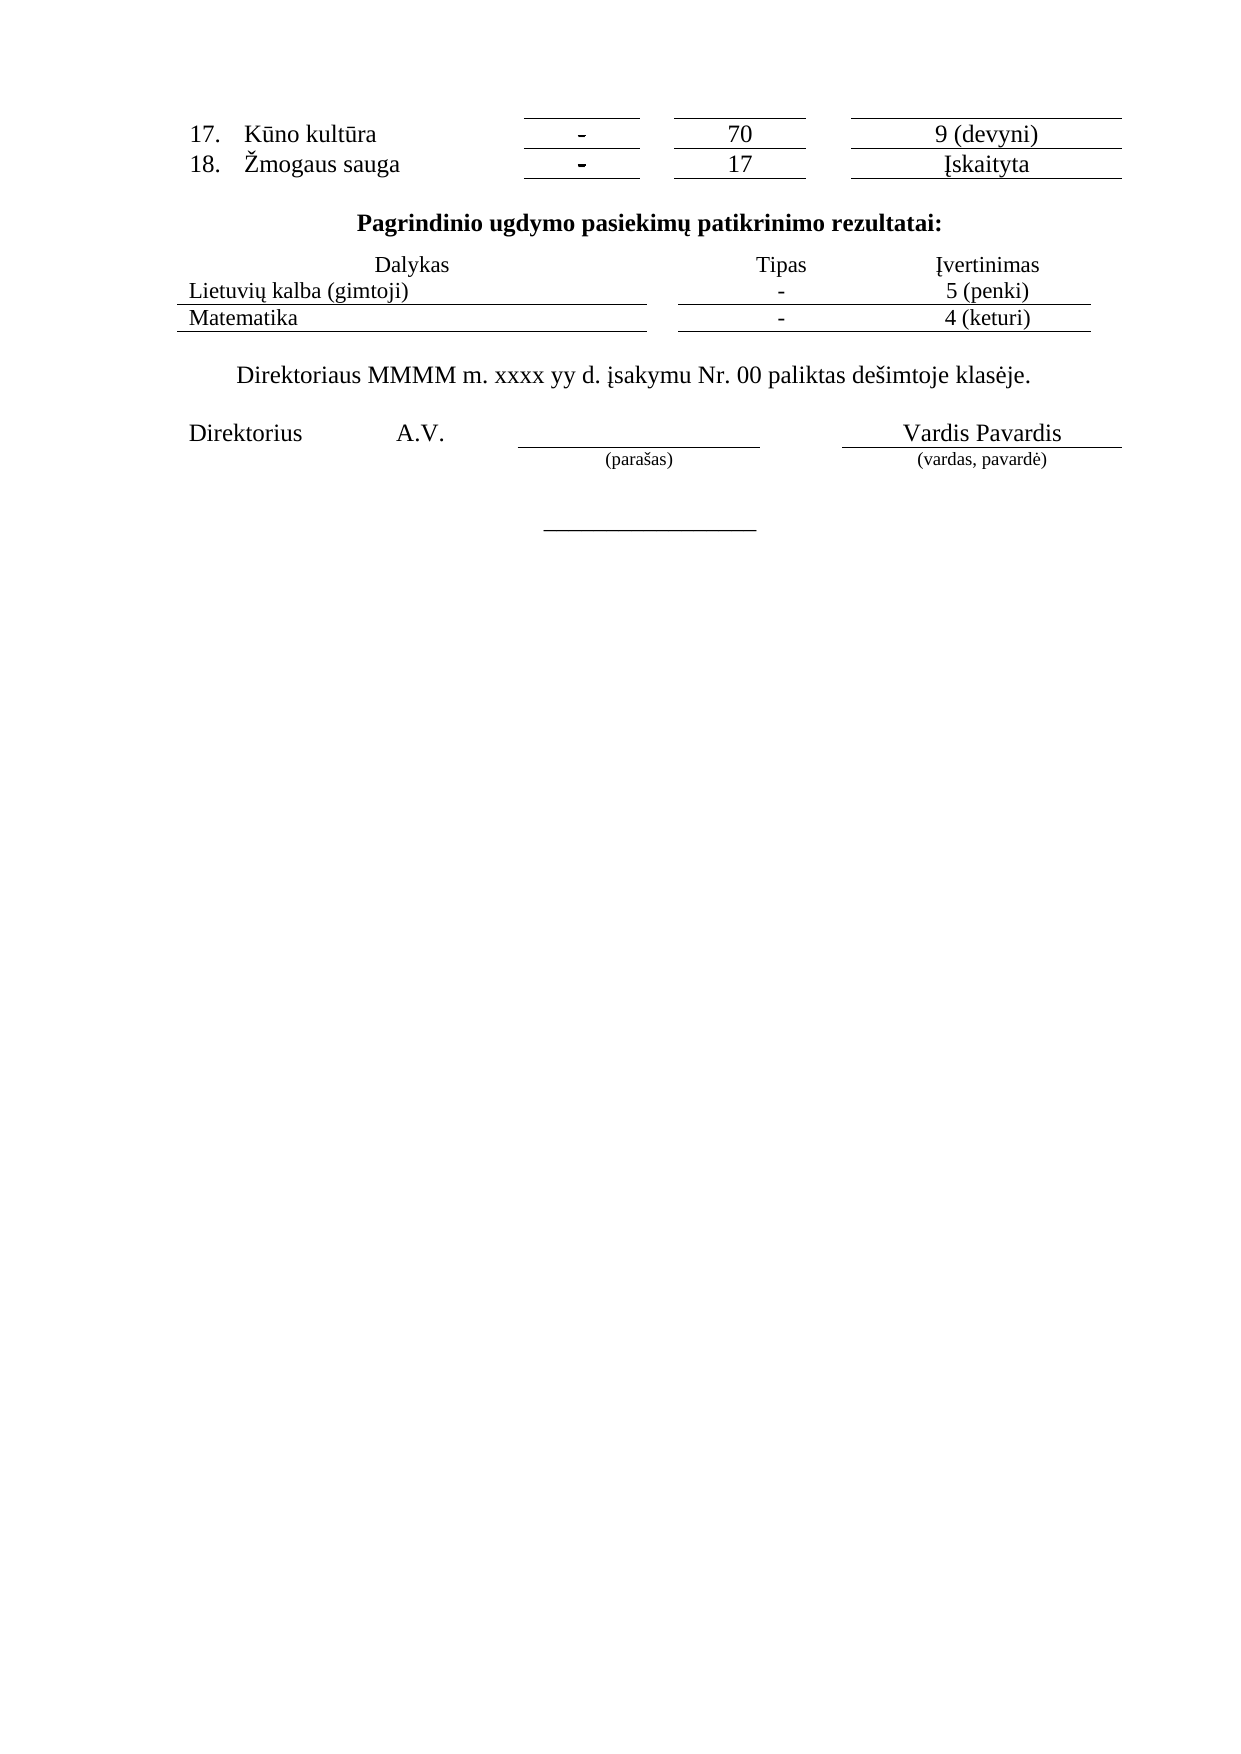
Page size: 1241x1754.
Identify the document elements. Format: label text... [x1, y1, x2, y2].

text Pagrindinio ugdymo pasiekimų patikrinimo rezultatai: [177, 208, 1122, 236]
table_header [1091, 251, 1122, 277]
table_header Vardis Pavardis [842, 418, 1122, 447]
table_cell Įskaityta [851, 149, 1122, 178]
table_cell [482, 148, 524, 178]
table_cell [177, 447, 517, 477]
text Direktoriaus MMMM m. xxxx yy d. įsakymu Nr. 00 paliktas dešimtoje klasėje. [177, 361, 1122, 389]
table_cell [482, 118, 524, 148]
table_cell [806, 148, 851, 178]
table_cell [760, 447, 842, 477]
table_header [760, 418, 842, 447]
table_cell 5 (penki) [884, 277, 1091, 303]
table_header Direktorius A.V. [177, 418, 517, 447]
table_cell (parašas) [518, 448, 760, 477]
table_cell [647, 304, 678, 331]
table_cell 17 [674, 149, 806, 178]
table_cell - [678, 277, 884, 303]
table_header [518, 418, 760, 447]
text _________________ [177, 505, 1122, 534]
table_cell (vardas, pavardė) [842, 448, 1122, 477]
table_cell - [524, 119, 639, 148]
table_cell 9 (devyni) [851, 119, 1122, 148]
table_cell [1091, 277, 1122, 303]
table_header [647, 251, 678, 277]
table_cell 4 (keturi) [884, 305, 1091, 331]
table_cell Lietuvių kalba (gimtoji) [177, 277, 647, 303]
table_header Tipas [678, 251, 884, 277]
table_cell 17. [177, 118, 233, 148]
table_cell [647, 277, 678, 303]
table_cell [640, 148, 674, 178]
table_cell Kūno kultūra [233, 118, 482, 148]
table_cell Matematika [177, 305, 647, 331]
table_cell [1091, 304, 1122, 331]
table_cell - [524, 149, 639, 178]
table_cell - [678, 305, 884, 331]
table_cell 18. [177, 148, 233, 178]
table_cell [640, 118, 674, 148]
table_cell [806, 118, 851, 148]
table_header Dalykas [177, 251, 647, 277]
table_cell 70 [674, 119, 806, 148]
table_cell Žmogaus sauga [233, 148, 482, 178]
table_header Įvertinimas [884, 251, 1091, 277]
